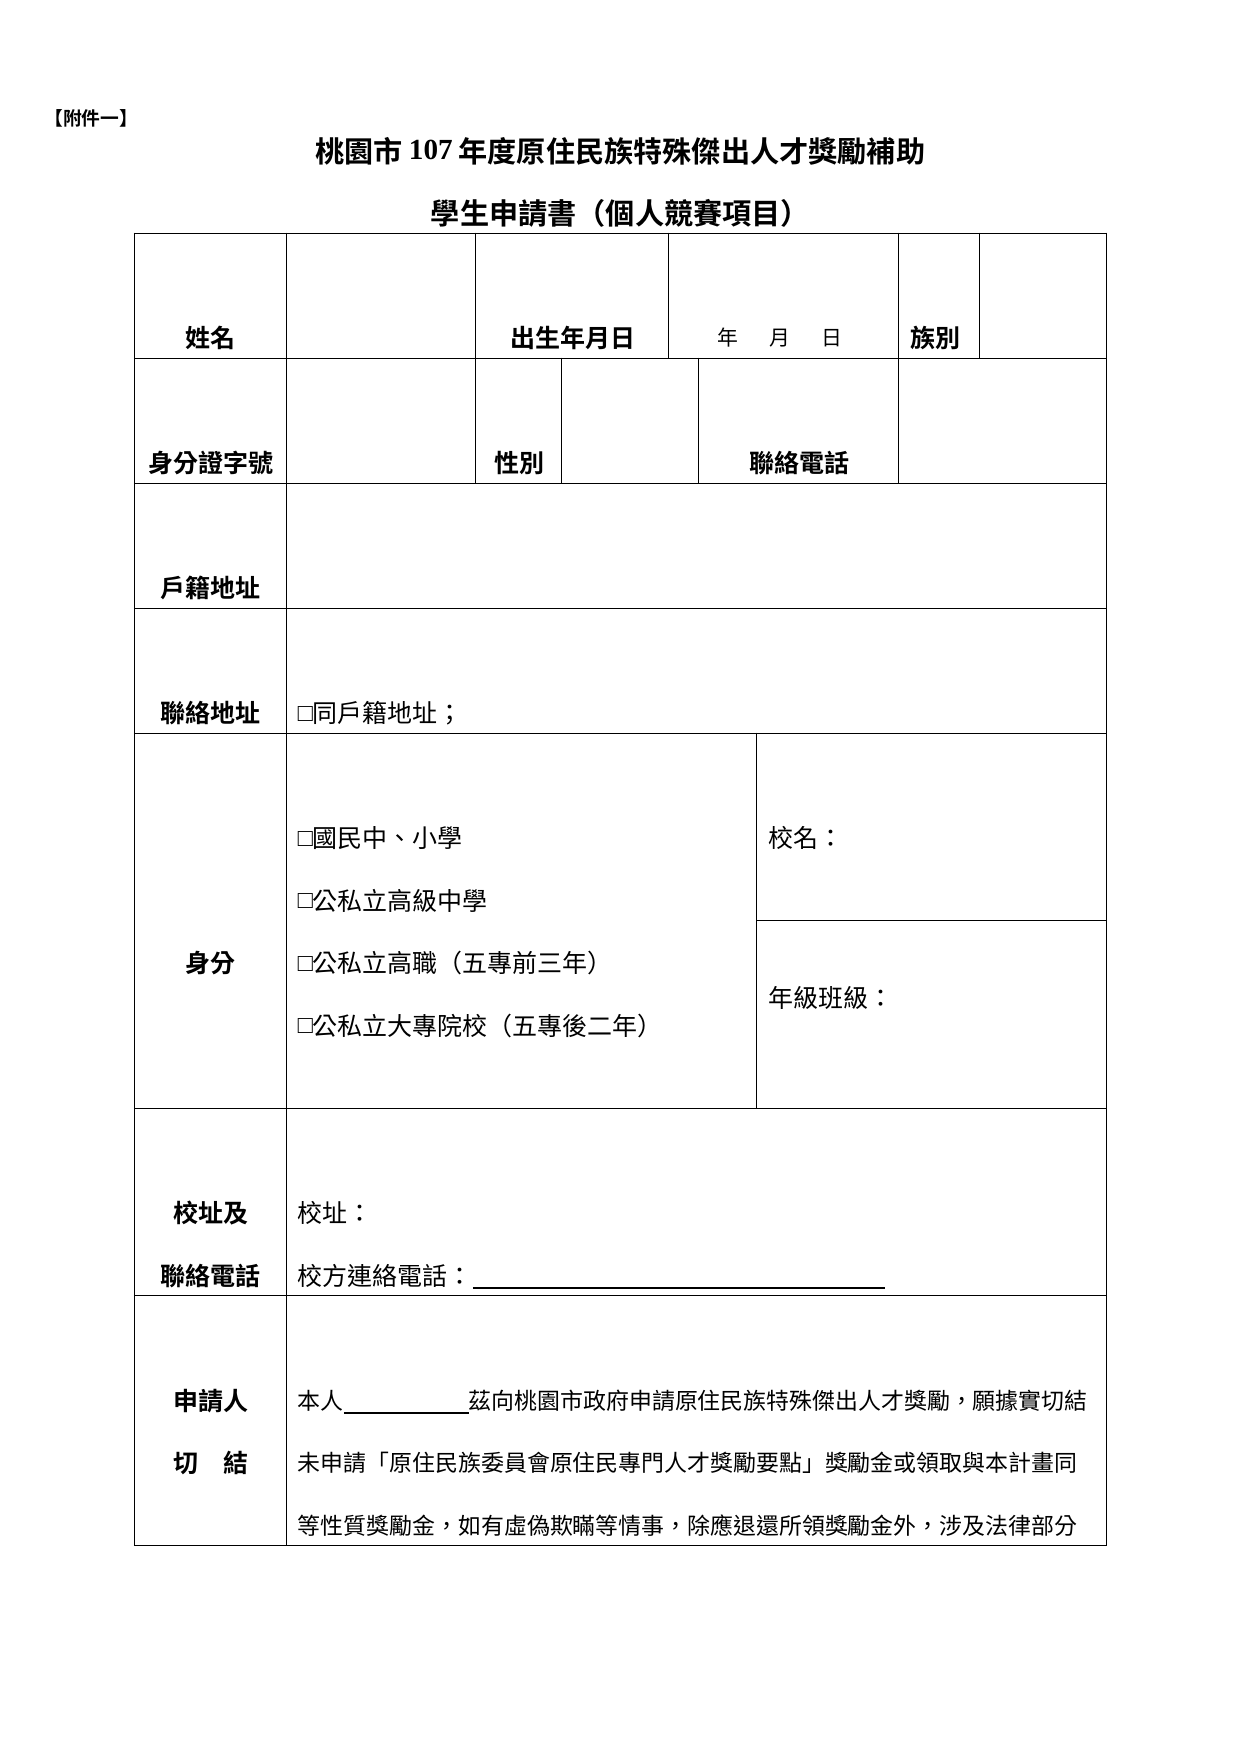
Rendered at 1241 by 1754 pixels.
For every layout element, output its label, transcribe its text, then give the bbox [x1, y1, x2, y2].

table_header 族別 [899, 234, 979, 358]
table_cell [899, 359, 1106, 483]
table_cell 年級班級： [757, 921, 1106, 1108]
table_header [287, 234, 475, 358]
table_cell 校址及 聯絡電話 [135, 1109, 286, 1295]
table_header [980, 234, 1106, 358]
table_cell [562, 359, 698, 483]
table_cell 戶籍地址 [135, 484, 286, 608]
table_cell 身分證字號 [135, 359, 286, 483]
table_cell 身分 [135, 734, 286, 1108]
table_cell [287, 484, 1106, 608]
table_cell 申請人 切 結 [135, 1296, 286, 1545]
table_cell 本人 茲向桃園市政府申請原住民族特殊傑出人才獎勵，願據實切結未申請「原住民族委員會原住民專門人才獎勵要點」獎勵金或領取與本計畫同等性質獎勵金，如有虛偽欺瞞等情事，除應退還所領獎勵金外，涉及法律部分 [287, 1296, 1106, 1545]
table_header 出生年月日 [476, 234, 668, 358]
table_header 姓名 [135, 234, 286, 358]
text 【附件一】 [44, 103, 138, 130]
table_cell □同戶籍地址； [287, 609, 1106, 733]
table_cell 聯絡電話 [699, 359, 898, 483]
text 學生申請書（個人競賽項目） [35, 170, 1205, 233]
table_header 年 月 日 [669, 234, 898, 358]
table_cell 校址： 校方連絡電話： [287, 1109, 1106, 1295]
table_cell 性別 [476, 359, 561, 483]
table_cell 聯絡地址 [135, 609, 286, 733]
table_cell [287, 359, 475, 483]
text 桃園市107年度原住民族特殊傑出人才獎勵補助 [29, 96, 1205, 170]
table_cell □國民中、小學 □公私立高級中學 □公私立高職（五專前三年） □公私立大專院校（五專後二年） [287, 734, 756, 1108]
table_cell 校名： [757, 734, 1106, 920]
